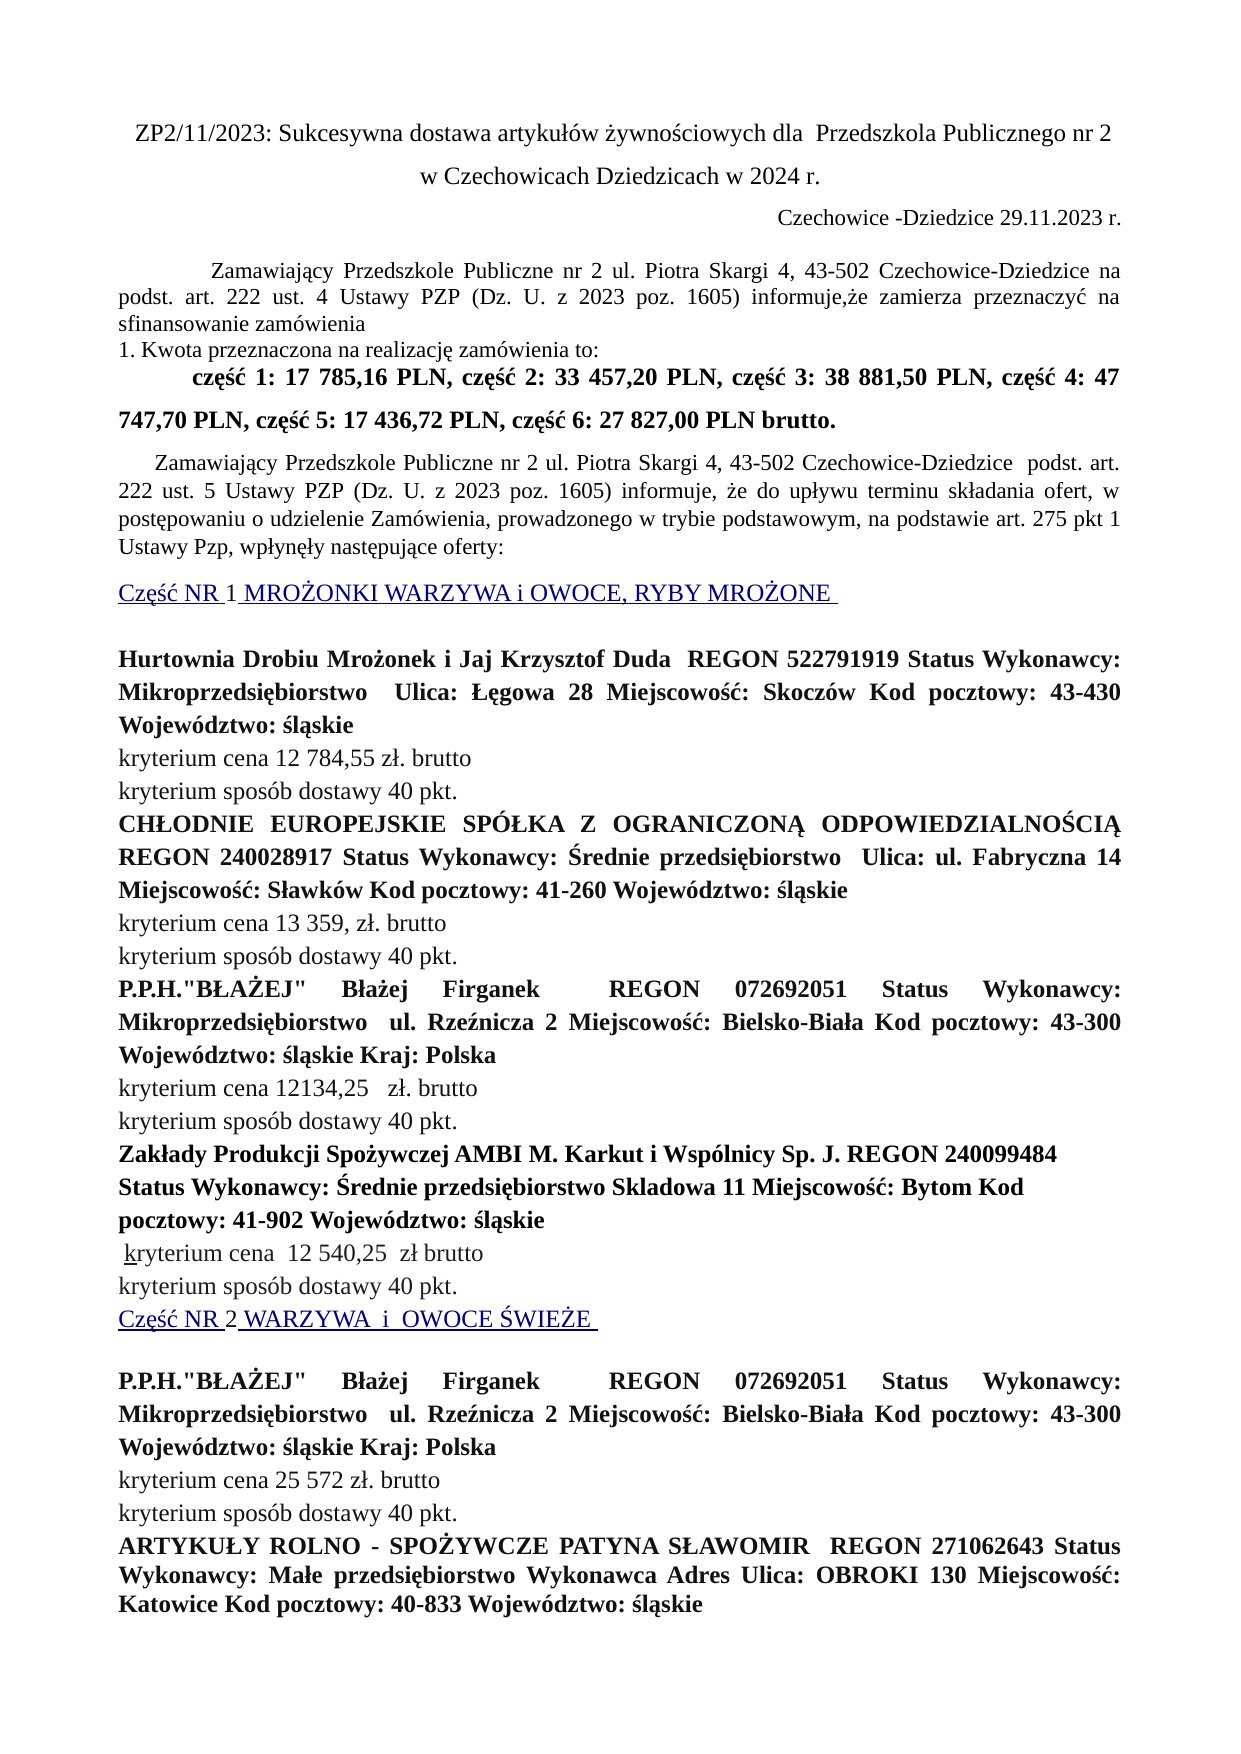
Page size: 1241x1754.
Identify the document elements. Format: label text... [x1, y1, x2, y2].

text kryterium sposób dostawy 40 pkt. [118, 1106, 1122, 1135]
text kryterium sposób dostawy 40 pkt. [118, 1271, 1122, 1300]
text kryterium sposób dostawy 40 pkt. [118, 776, 1122, 805]
text kryterium sposób dostawy 40 pkt. [118, 941, 1122, 970]
text Część NR 1 MROŻONKI WARZYWA i OWOCE, RYBY MROŻONE [118, 578, 1122, 607]
text CHŁODNIE EUROPEJSKIE SPÓŁKA Z OGRANICZONĄ ODPOWIEDZIALNOŚCIĄ REGON 240028917 Status Wykonawcy: Średnie przedsiębiorstwo Ulica: ul. Fabryczna 14 Miejscowość: Sławków Kod pocztowy: 41-260 Województwo: śląskie [118, 809, 1122, 904]
text kryterium sposób dostawy 40 pkt. [118, 1498, 1122, 1527]
text kryterium cena 12 540,25 zł brutto [118, 1238, 1122, 1267]
text Zamawiający Przedszkole Publiczne nr 2 ul. Piotra Skargi 4, 43-502 Czechowice-Dziedzice na podst. art. 222 ust. 4 Ustawy PZP (Dz. U. z 2023 poz. 1605) informuje,że zamierza przeznaczyć na sfinansowanie zamówienia [118, 257, 1122, 336]
text 1. Kwota przeznaczona na realizację zamówienia to: [118, 336, 1122, 362]
text Zakłady Produkcji Spożywczej AMBI M. Karkut i Wspólnicy Sp. J. REGON 240099484 Status Wykonawcy: Średnie przedsiębiorstwo Skladowa 11 Miejscowość: Bytom Kod pocztowy: 41-902 Województwo: śląskie [118, 1139, 1122, 1234]
text Czechowice -Dziedzice 29.11.2023 r. [118, 204, 1122, 231]
text ARTYKUŁY ROLNO - SPOŻYWCZE PATYNA SŁAWOMIR REGON 271062643 Status Wykonawcy: Małe przedsiębiorstwo Wykonawca Adres Ulica: OBROKI 130 Miejscowość: Katowice Kod pocztowy: 40-833 Województwo: śląskie [118, 1531, 1122, 1617]
text P.P.H."BŁAŻEJ" Błażej Firganek REGON 072692051 Status Wykonawcy: Mikroprzedsiębiorstwo ul. Rzeźnicza 2 Miejscowość: Bielsko-Biała Kod pocztowy: 43-300 Województwo: śląskie Kraj: Polska [118, 1366, 1122, 1461]
text kryterium cena 12 784,55 zł. brutto [118, 743, 1122, 772]
text Hurtownia Drobiu Mrożonek i Jaj Krzysztof Duda REGON 522791919 Status Wykonawcy: Mikroprzedsiębiorstwo Ulica: Łęgowa 28 Miejscowość: Skoczów Kod pocztowy: 43-430 Województwo: śląskie [118, 644, 1122, 739]
text kryterium cena 12134,25 zł. brutto [118, 1073, 1122, 1102]
text kryterium cena 13 359, zł. brutto [118, 908, 1122, 937]
text P.P.H."BŁAŻEJ" Błażej Firganek REGON 072692051 Status Wykonawcy: Mikroprzedsiębiorstwo ul. Rzeźnicza 2 Miejscowość: Bielsko-Biała Kod pocztowy: 43-300 Województwo: śląskie Kraj: Polska [118, 974, 1122, 1069]
text część 1: 17 785,16 PLN, część 2: 33 457,20 PLN, część 3: 38 881,50 PLN, część 4: 47 747,70 PLN, część 5: 17 436,72 PLN, część 6: 27 827,00 PLN brutto. [118, 362, 1122, 434]
text Zamawiający Przedszkole Publiczne nr 2 ul. Piotra Skargi 4, 43-502 Czechowice-Dziedzice podst. art. 222 ust. 5 Ustawy PZP (Dz. U. z 2023 poz. 1605) informuje, że do upływu terminu składania ofert, w postępowaniu o udzielenie Zamówienia, prowadzonego w trybie podstawowym, na podstawie art. 275 pkt 1 Ustawy Pzp, wpłynęły następujące oferty: [118, 449, 1122, 559]
text kryterium cena 25 572 zł. brutto [118, 1465, 1122, 1494]
text ZP2/11/2023: Sukcesywna dostawa artykułów żywnościowych dla Przedszkola Publicznego nr 2 w Czechowicach Dziedzicach w 2024 r. [118, 118, 1122, 190]
text Część NR 2 WARZYWA i OWOCE ŚWIEŻE [118, 1304, 1122, 1333]
